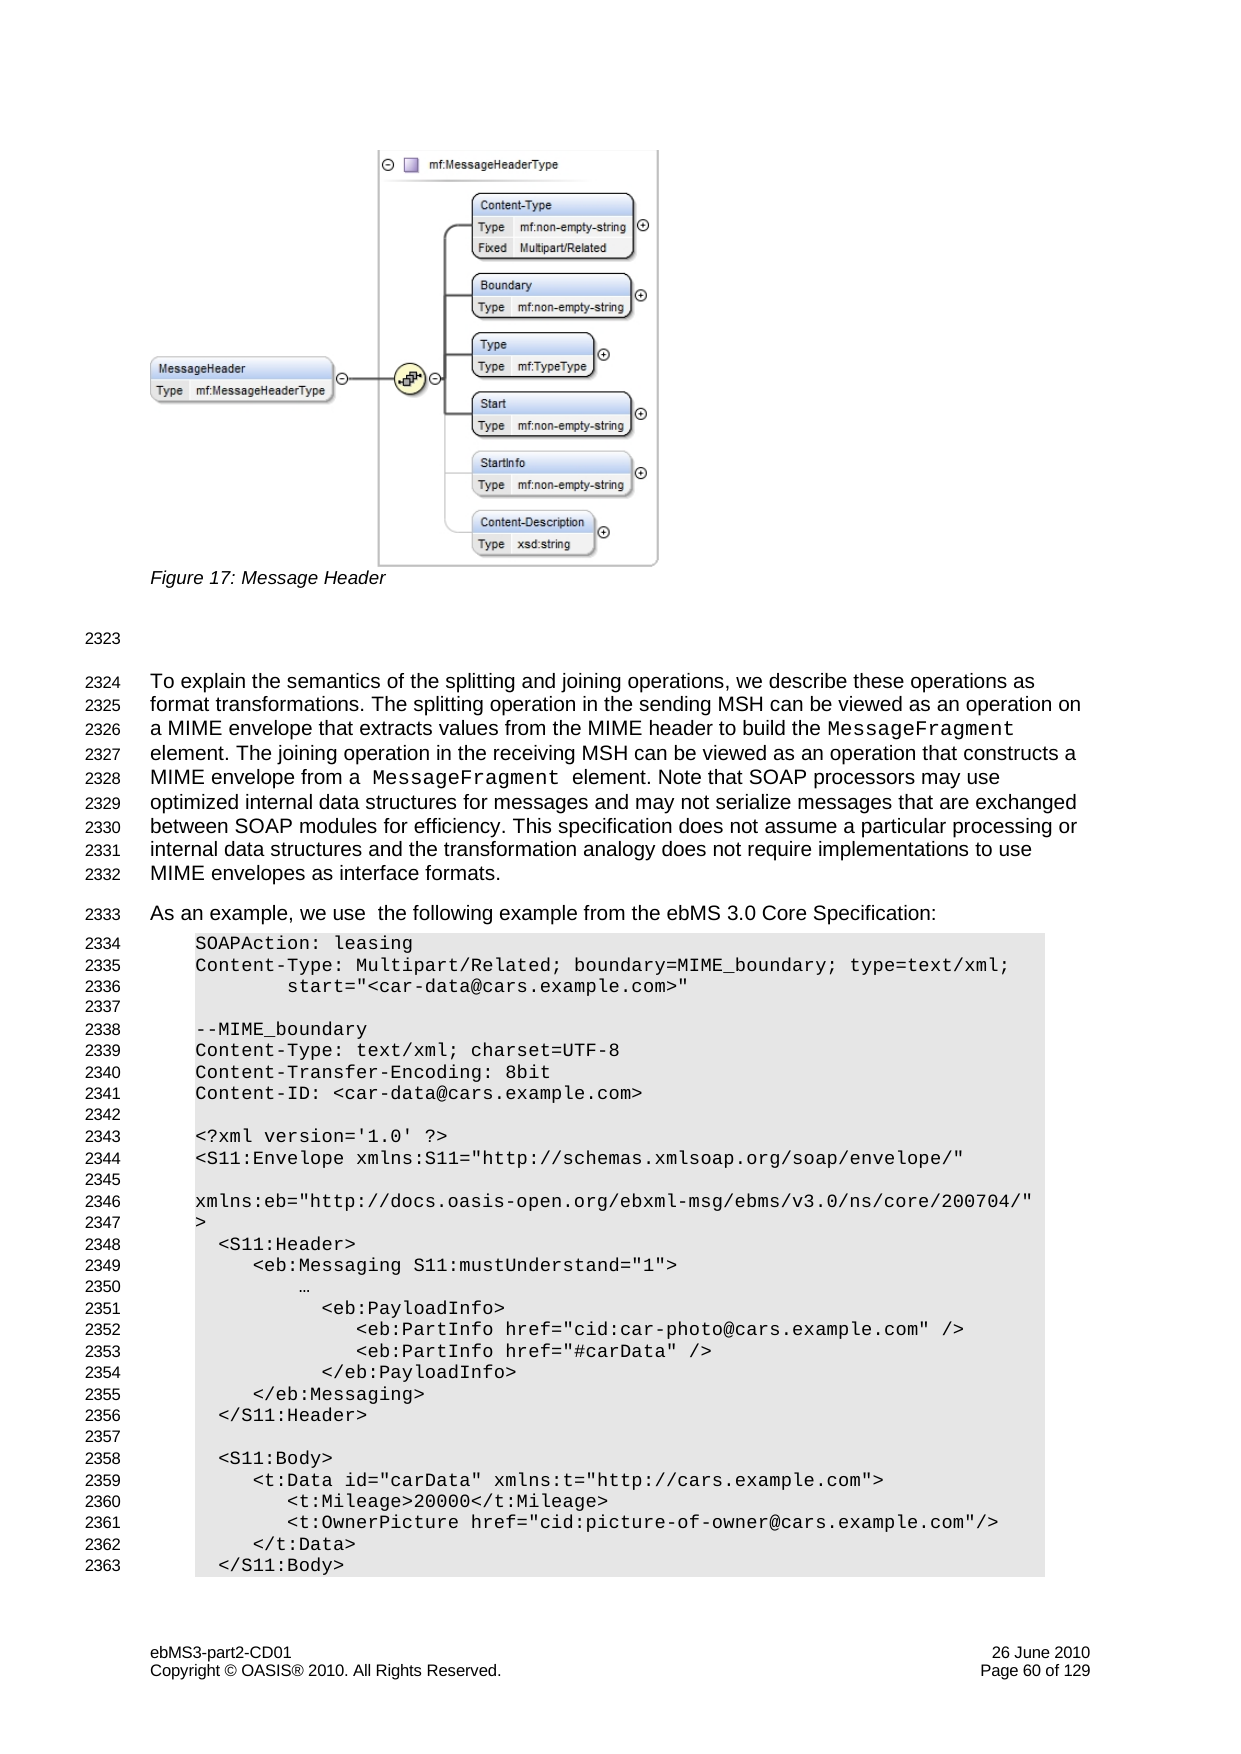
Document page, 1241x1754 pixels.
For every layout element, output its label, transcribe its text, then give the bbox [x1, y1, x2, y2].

text <S11:Body> [195, 1448, 1045, 1470]
text Content-Type: Multipart/Related; boundary=MIME_boundary; type=text/xml; [195, 955, 1045, 976]
text </t:Data> [195, 1534, 1045, 1556]
text <S11:Envelope xmlns:S11="http://schemas.xmlsoap.org/soap/envelope/" [195, 1148, 1045, 1169]
text Content-Transfer-Encoding: 8bit [195, 1062, 1045, 1084]
text SOAPAction: leasing [195, 933, 1045, 955]
text </eb:PayloadInfo> [195, 1363, 1045, 1384]
picture [150, 150, 660, 568]
text As an example, we use the following example from the ebMS 3.0 Core Specification: [150, 902, 1090, 925]
text start="<car-data@cars.example.com>" [195, 976, 1045, 998]
text <eb:PartInfo href="#carData" /> [195, 1341, 1045, 1363]
text <eb:Messaging S11:mustUnderstand="1"> [195, 1255, 1045, 1277]
text <eb:PartInfo href="cid:car-photo@cars.example.com" /> [195, 1320, 1045, 1341]
text </S11:Header> [195, 1406, 1045, 1427]
text To explain the semantics of the splitting and joining operations, we describe these operations as format transformations. The splitting operation in the sending MSH can be viewed as an operation on a MIME envelope that extracts values from the MIME header to build the MessageFragment element. The joining operation in the receiving MSH can be viewed as an operation that constructs a MIME envelope from a MessageFragment element. Note that SOAP processors may use optimized internal data structures for messages and may not serialize messages that are exchanged between SOAP modules for efficiency. This specification does not assume a particular processing or internal data structures and the transformation analogy does not require implementations to use MIME envelopes as interface formats. [150, 669, 1090, 885]
text </S11:Body> [195, 1556, 1045, 1577]
text <?xml version='1.0' ?> [195, 1127, 1045, 1148]
text Content-Type: text/xml; charset=UTF-8 [195, 1041, 1045, 1062]
text <t:Data id="carData" xmlns:t="http://cars.example.com"> [195, 1470, 1045, 1491]
text xmlns:eb="http://docs.oasis-open.org/ebxml-msg/ebms/v3.0/ns/core/200704/"> [195, 1169, 1045, 1234]
text <t:OwnerPicture href="cid:picture-of-owner@cars.example.com"/> [195, 1513, 1045, 1534]
text <t:Mileage>20000</t:Mileage> [195, 1491, 1045, 1513]
text <eb:PayloadInfo> [195, 1298, 1045, 1320]
text <S11:Header> [195, 1234, 1045, 1255]
text … [195, 1277, 1045, 1298]
text </eb:Messaging> [195, 1384, 1045, 1406]
text Content-ID: <car-data@cars.example.com> [195, 1084, 1045, 1105]
text Figure 17: Message Header [150, 568, 660, 589]
text --MIME_boundary [195, 1019, 1045, 1041]
